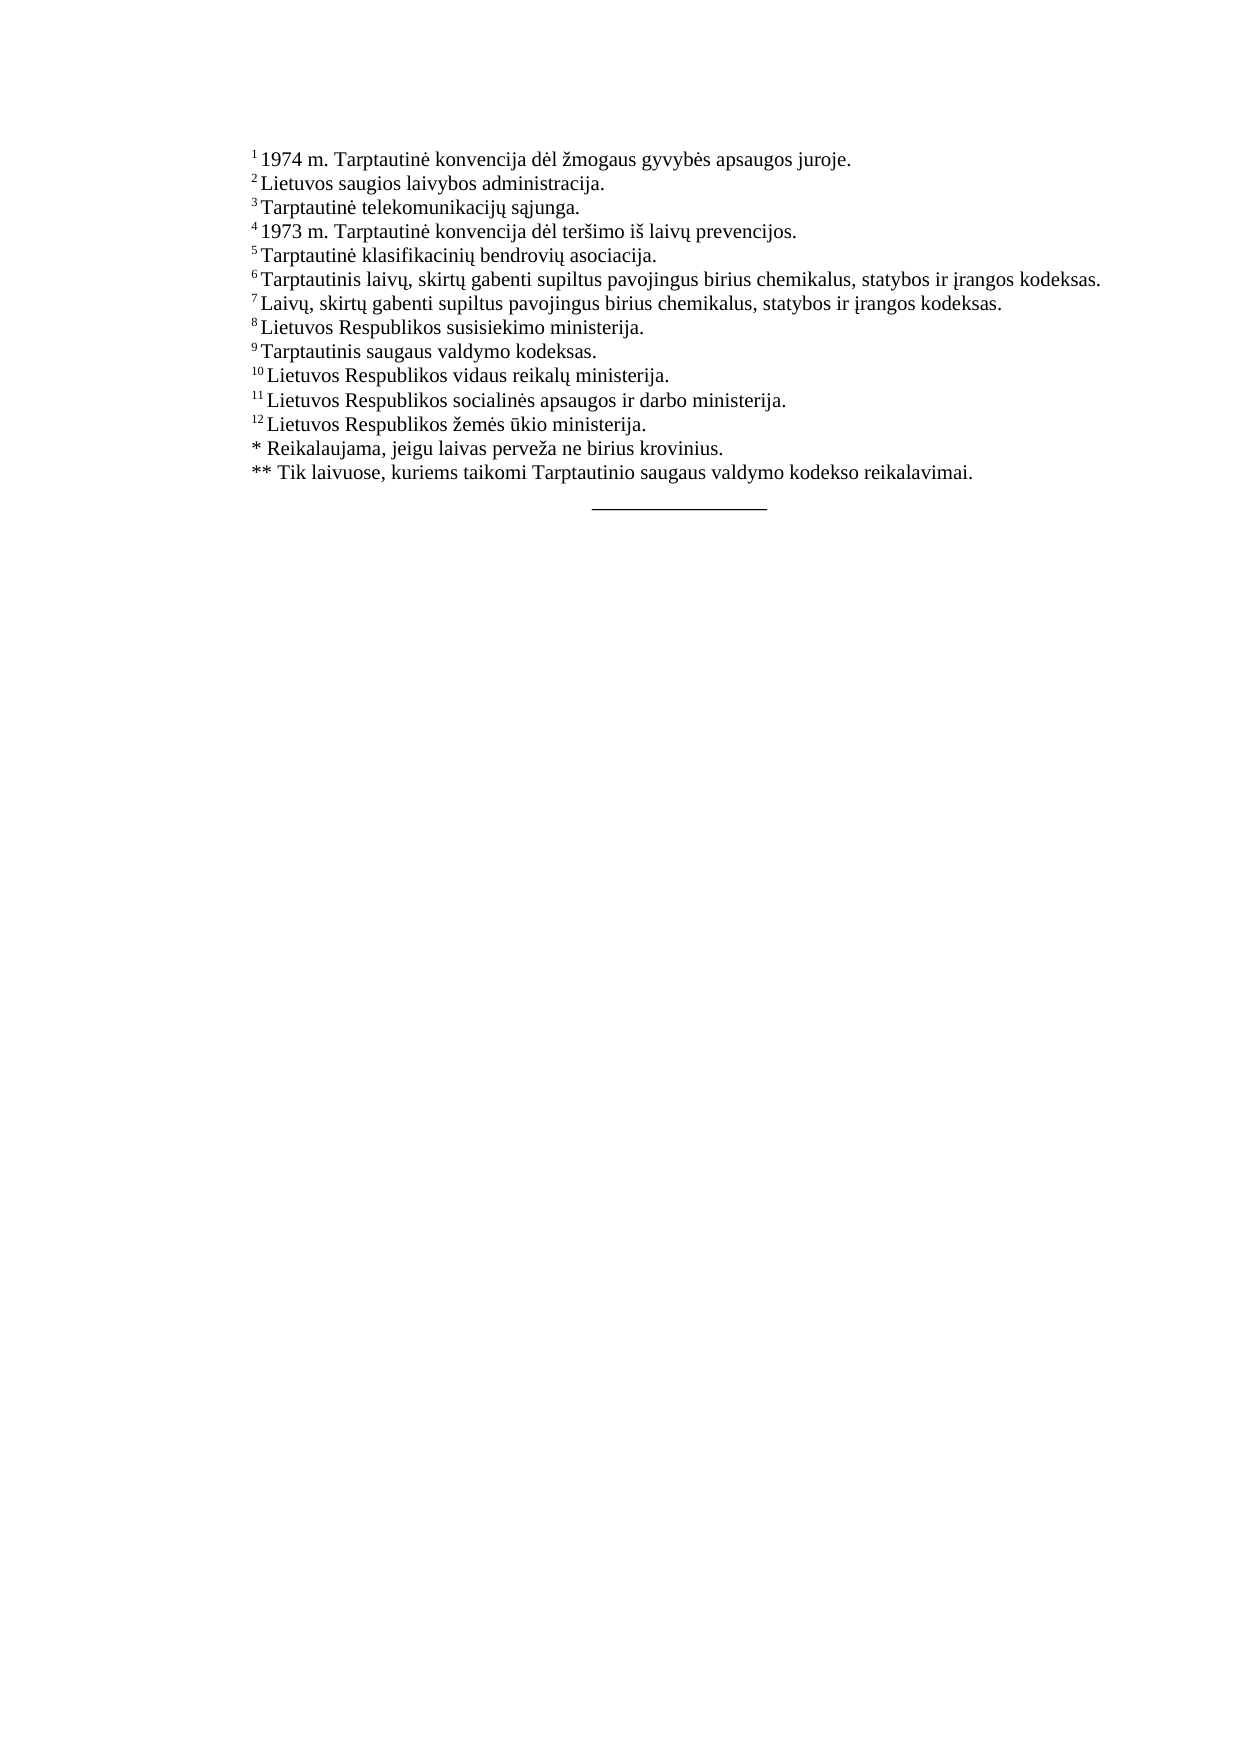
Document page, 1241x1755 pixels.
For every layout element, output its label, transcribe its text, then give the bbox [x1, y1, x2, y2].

text * Reikalaujama, jeigu laivas perveža ne birius krovinius. [177, 436, 1181, 460]
text 3 Tarptautinė telekomunikacijų sąjunga. [177, 195, 1181, 219]
text 8 Lietuvos Respublikos susisiekimo ministerija. [177, 315, 1181, 339]
text 4 1973 m. Tarptautinė konvencija dėl teršimo iš laivų prevencijos. [177, 219, 1181, 243]
text 2 Lietuvos saugios laivybos administracija. [177, 171, 1181, 195]
text ** Tik laivuose, kuriems taikomi Tarptautinio saugaus valdymo kodekso reikalavimai. [177, 460, 1181, 484]
text 1 1974 m. Tarptautinė konvencija dėl žmogaus gyvybės apsaugos juroje. [177, 147, 1181, 171]
text 10 Lietuvos Respublikos vidaus reikalų ministerija. [177, 363, 1181, 387]
text 7 Laivų, skirtų gabenti supiltus pavojingus birius chemikalus, statybos ir įrangos kodeksas. [177, 291, 1181, 315]
text 6 Tarptautinis laivų, skirtų gabenti supiltus pavojingus birius chemikalus, statybos ir įrangos kodeksas. [177, 267, 1181, 291]
text 9 Tarptautinis saugaus valdymo kodeksas. [177, 339, 1181, 363]
text 5 Tarptautinė klasifikacinių bendrovių asociacija. [177, 243, 1181, 267]
text 12 Lietuvos Respublikos žemės ūkio ministerija. [177, 412, 1181, 436]
text ______________ [177, 484, 1181, 512]
text 11 Lietuvos Respublikos socialinės apsaugos ir darbo ministerija. [177, 387, 1181, 412]
